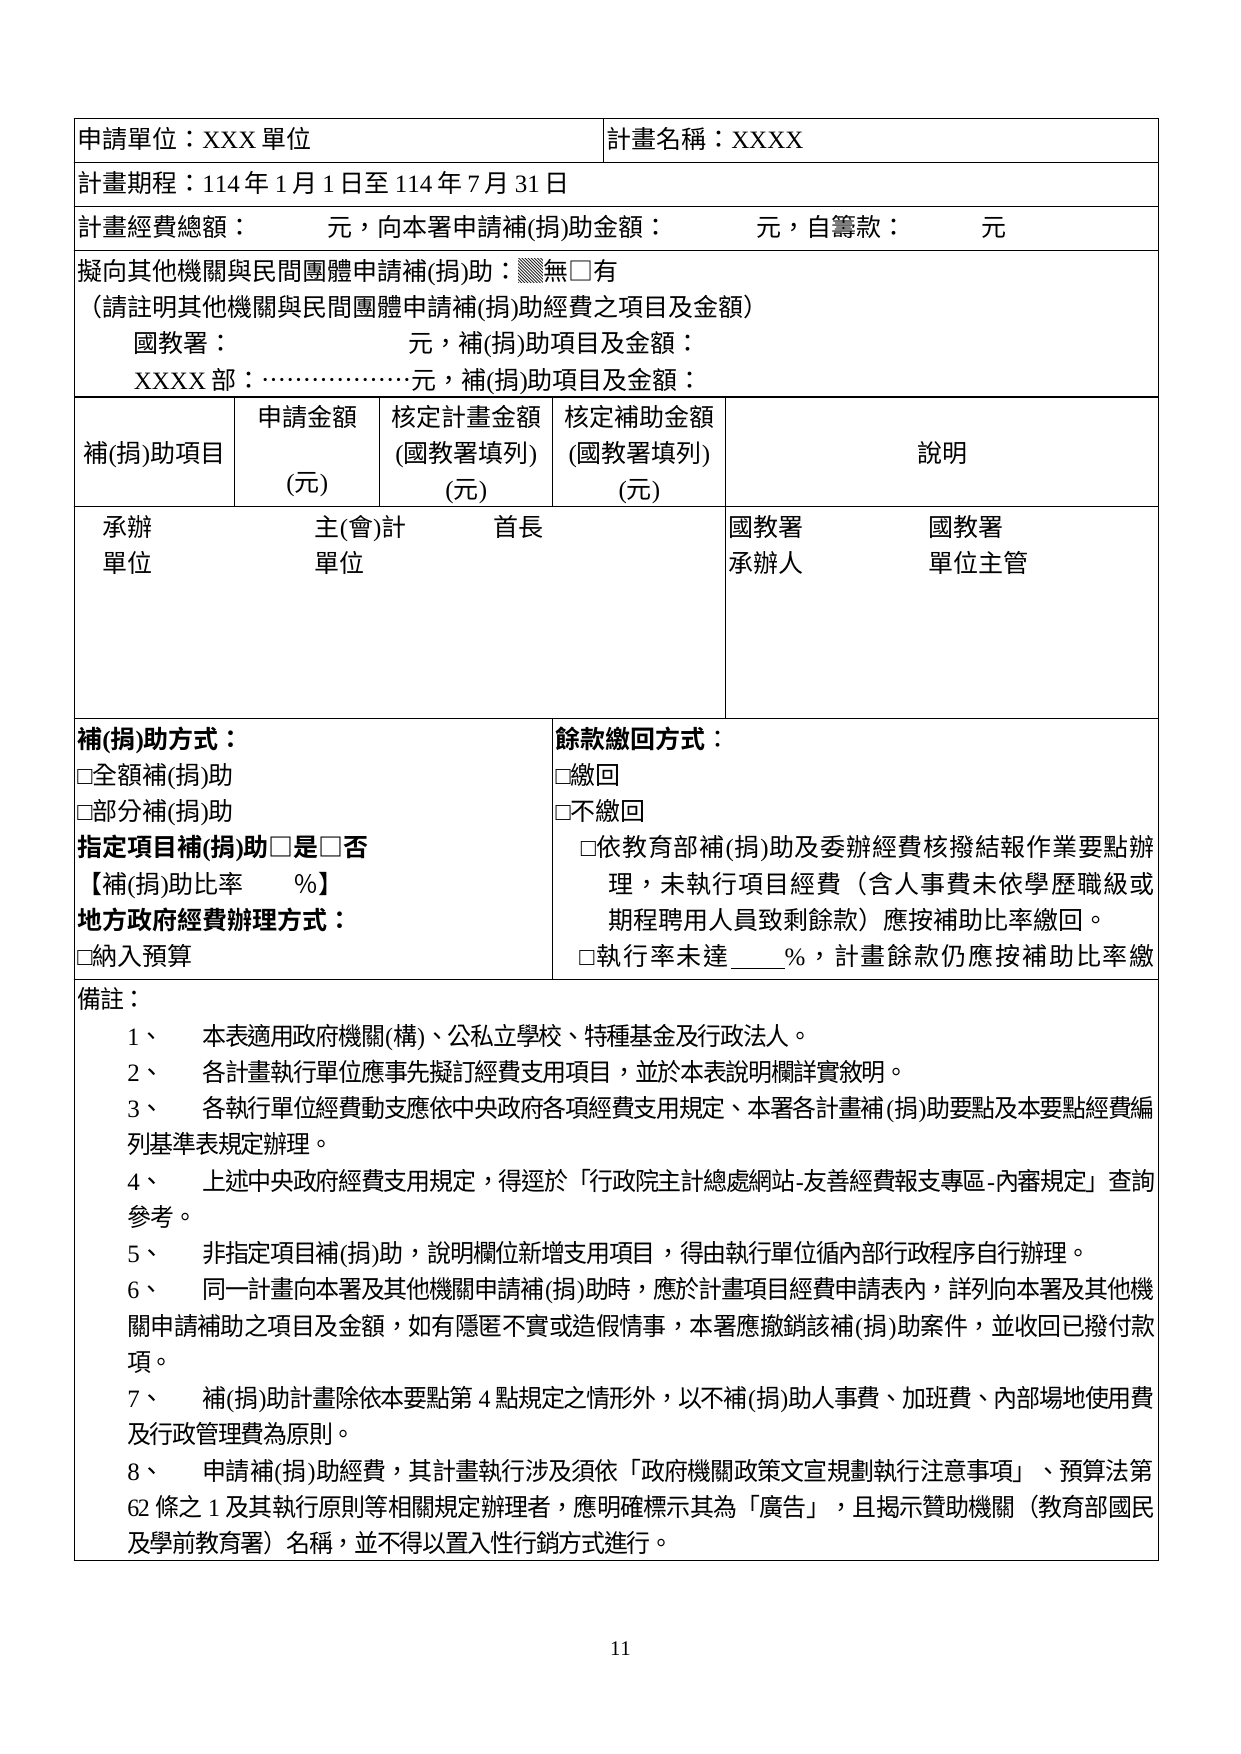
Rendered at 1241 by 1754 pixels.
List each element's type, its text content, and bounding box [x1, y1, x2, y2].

table_header [1159, 118, 1166, 162]
table_cell [1159, 506, 1166, 718]
table_cell [1159, 396, 1166, 506]
table_header 計畫名稱：XXXX [604, 119, 1158, 162]
table_cell 計畫經費總額： 元，向本署申請補(捐)助金額： 元，自籌款： 元 [75, 207, 1158, 250]
table_cell 擬向其他機關與民間團體申請補(捐)助：▓無□有 （請註明其他機關與民間團體申請補(捐)助經費之項目及金額） 國教署： 元，補(捐)助項目及金額： XXXX部：………………元，補(捐)助項目及金額： [75, 251, 1158, 396]
table_cell 國教署 國教署 承辦人 單位主管 [726, 507, 1158, 718]
table_cell [1159, 250, 1166, 396]
table_cell [1159, 979, 1166, 1067]
table_cell 餘款繳回方式： □繳回 □不繳回 □依教育部補(捐)助及委辦經費核撥結報作業要點辦理，未執行項目經費（含人事費未依學歷職級或期程聘用人員致剩餘款）應按補助比率繳回。 □執行率未達 %，計畫餘款仍應按補助比率繳回。 □補助款賸餘數逾 元，仍應繳回。 [553, 719, 1158, 979]
table_cell 補(捐)助項目 [75, 398, 234, 506]
table_cell 計畫期程：114年1月1日至114年7月31日 [75, 163, 1158, 206]
table_header 申請單位：XXX單位 [75, 119, 603, 162]
table_cell 備註： 本表適用政府機關(構)、公私立學校、特種基金及行政法人。 各計畫執行單位應事先擬訂經費支用項目，並於本表說明欄詳實敘明。 各執行單位經費動支應依中央政府各項經費支用規定、本署各計畫補(捐)助要點及本要點經費編列基準表規定辦理。 上述中央政府經費支用規定，得逕於「行政院主計總處網站-友善經費報支專區-內審規定」查詢參考。 非指定項目補(捐)助，說明欄位新增支用項目，得由執行單位循內部行政程序自行辦理。 同一計畫向本署及其他機關申請補(捐)助時，應於計畫項目經費申請表內，詳列向本署及其他機關申請補助之項目及金額，如有隱匿不實或造假情事，本署應撤銷該補(捐)助案件，並收回已撥付款項。 補(捐)助計畫除依本要點第4點規定之情形外，以不補(捐)助人事費、加班費、內部場地使用費及行政管理費為原則。 申請補(捐)助經費，其計畫執行涉及須依「政府機關政策文宣規劃執行注意事項」、預算法第62條之1及其執行原則等相關規定辦理者，應明確標示其為「廣告」，且揭示贊助機關（教育部國民及學前教育署）名稱，並不得以置入性行銷方式進行。 [75, 980, 1158, 1560]
table_cell 說明 [726, 398, 1158, 506]
table_cell 核定計畫金額(國教署填列) (元) [380, 398, 552, 506]
table_cell [1159, 718, 1166, 979]
table_cell [1159, 162, 1166, 206]
table_cell 補(捐)助方式： □全額補(捐)助 □部分補(捐)助 指定項目補(捐)助□是□否 【補(捐)助比率 ％】 地方政府經費辦理方式： □納入預算 □代收代付 □非屬地方政府 [75, 719, 552, 979]
table_cell [1159, 1067, 1166, 1560]
table_cell 承辦 主(會)計 首長 單位 單位 [75, 507, 725, 718]
table_cell [1159, 206, 1166, 250]
table_cell 核定補助金額 (國教署填列) (元) [553, 398, 725, 506]
table_cell 申請金額 (元) [235, 398, 379, 506]
